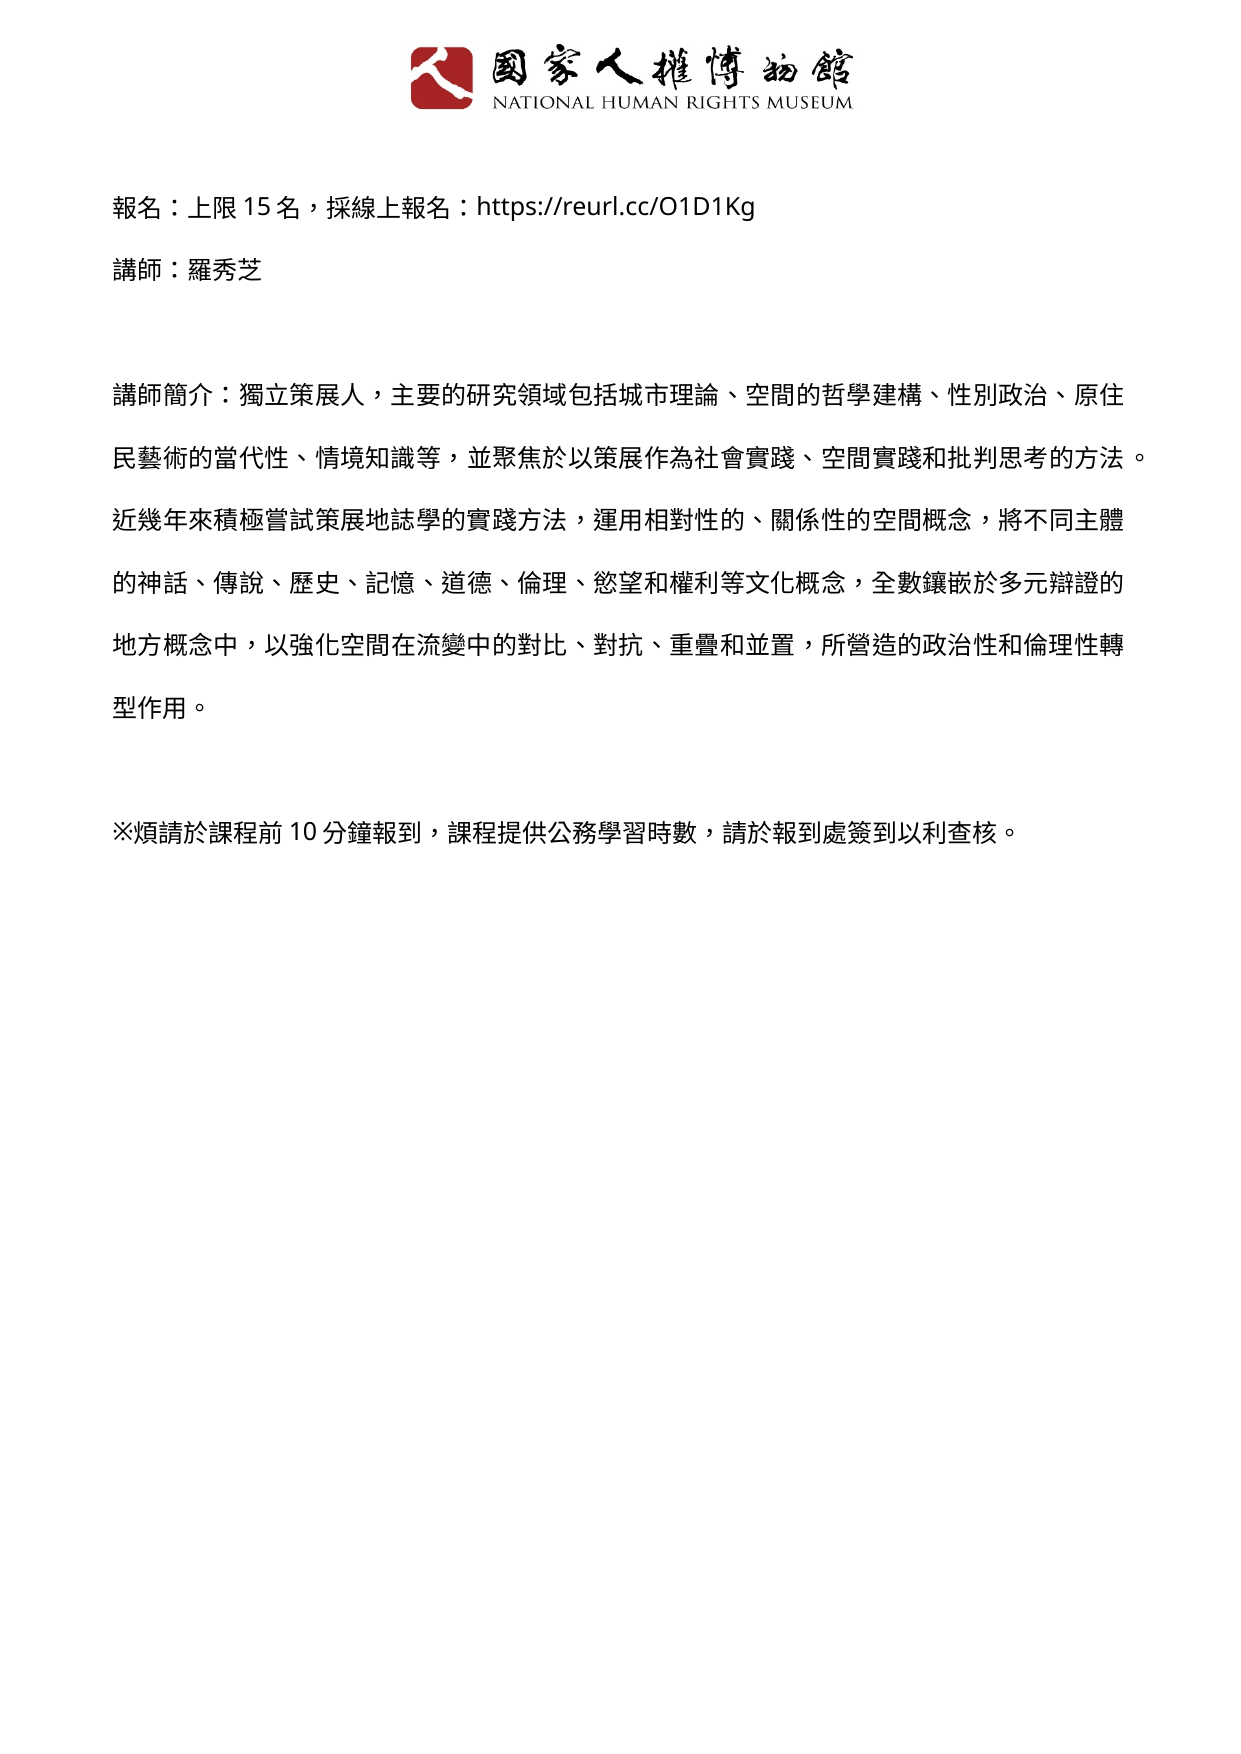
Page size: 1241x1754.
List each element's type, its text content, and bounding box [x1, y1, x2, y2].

text ※煩請於課程前10分鐘報到，課程提供公務學習時數，請於報到處簽到以利查核。 [112, 789, 1128, 852]
text 講師：羅秀芝 [112, 227, 1128, 289]
text 講師簡介：獨立策展人，主要的研究領域包括城市理論、空間的哲學建構、性別政治、原住民藝術的當代性、情境知識等，並聚焦於以策展作為社會實踐、空間實踐和批判思考的方法。近幾年來積極嘗試策展地誌學的實踐方法，運用相對性的、關係性的空間概念，將不同主體的神話、傳說、歷史、記憶、道德、倫理、慾望和權利等文化概念，全數鑲嵌於多元辯證的地方概念中，以強化空間在流變中的對比、對抗、重疊和並置，所營造的政治性和倫理性轉型作用。 [112, 352, 1128, 727]
text 報名：上限15名，採線上報名：https://reurl.cc/O1D1Kg [112, 164, 1128, 227]
